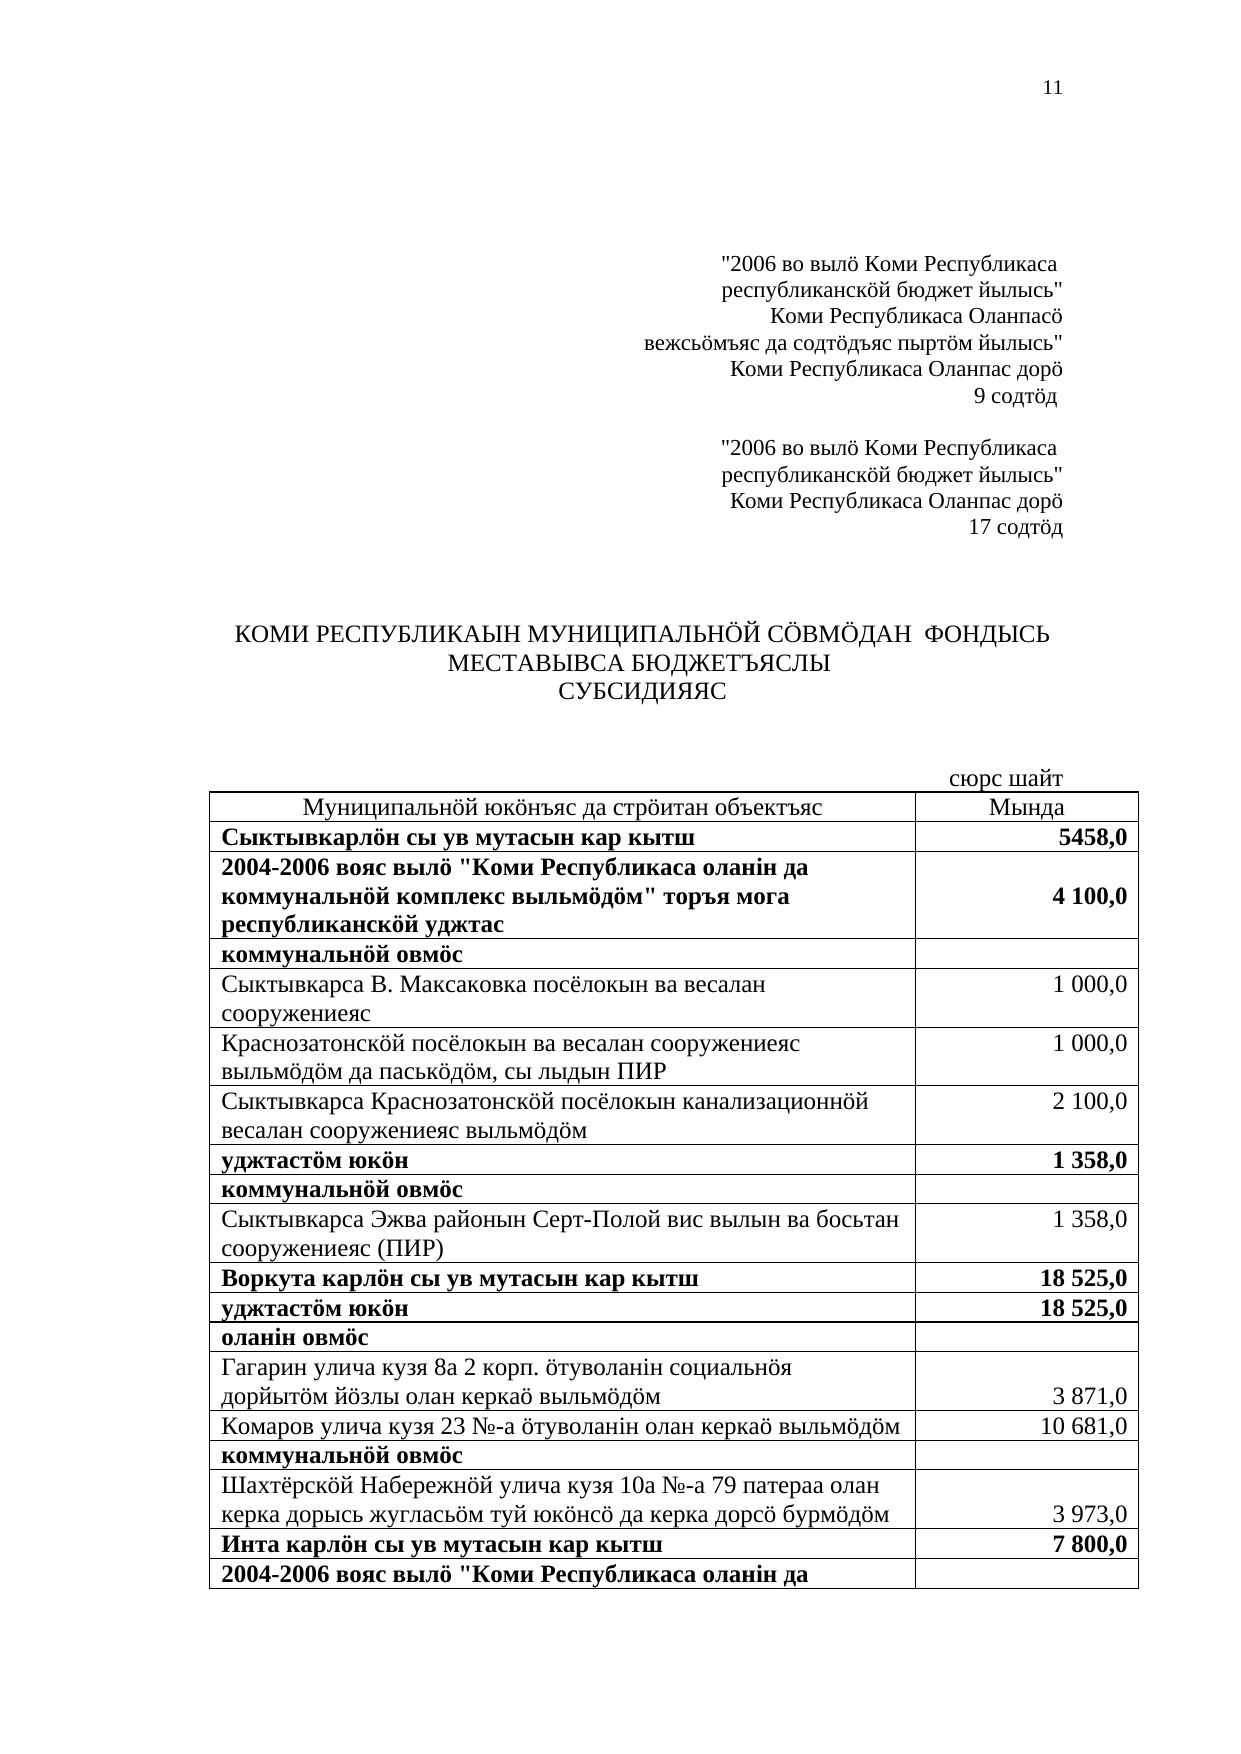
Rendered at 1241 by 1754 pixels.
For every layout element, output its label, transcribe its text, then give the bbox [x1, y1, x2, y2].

text республиканскöй бюджет йылысь" [222, 461, 1063, 487]
table_cell [1139, 1558, 1198, 1587]
table_cell 2004-2006 вояс вылö "Коми Республикаса оланiн да коммунальнöй комплекс выльмöдöм" торъя мога республиканскöй уджтас [210, 852, 915, 938]
table_cell [1139, 1174, 1198, 1203]
table_cell коммунальнöй овмöс [210, 939, 915, 968]
table_cell [1139, 821, 1198, 851]
table_cell Сыктывкарлöн сы ув мутасын кар кытш [210, 822, 915, 851]
text вежсьöмъяс да содтöдъяс пыртöм йылысь" [222, 329, 1063, 355]
table_cell Комаров улича кузя 23 №-а öтуволанiн олан керкаö выльмöдöм [210, 1411, 915, 1439]
table_cell 3 973,0 [916, 1470, 1138, 1528]
table_cell [916, 1175, 1138, 1203]
table_cell [1139, 1410, 1198, 1439]
table_cell [1139, 1144, 1198, 1173]
table_cell [1139, 938, 1198, 968]
table_cell [1139, 1085, 1198, 1144]
table_cell Инта карлöн сы ув мутасын кар кытш [210, 1529, 915, 1558]
table_cell [1139, 1027, 1198, 1085]
table_cell [1139, 1351, 1198, 1410]
table_cell [1139, 1321, 1198, 1351]
table_cell 4 100,0 [916, 852, 1138, 938]
table_cell [916, 1441, 1138, 1469]
table_cell уджтастöм юкöн [210, 1145, 915, 1173]
table_cell Сыктывкарса Эжва районын Серт-Полой вис вылын ва босьтан сооружениеяс (ПИР) [210, 1204, 915, 1262]
table_cell [1139, 968, 1198, 1027]
table_cell Сыктывкарса В. Максаковка посёлокын ва весалан сооружениеяс [210, 969, 915, 1027]
table_cell [916, 939, 1138, 968]
table_header [1139, 791, 1198, 821]
table_cell оланiн овмöс [210, 1323, 915, 1351]
table_cell уджтастöм юкöн [210, 1293, 915, 1321]
text 9 содтöд [222, 382, 1063, 408]
table_cell Сыктывкарса Краснозатонскöй посёлокын канализационнöй весалан сооружениеяс выльмöдöм [210, 1086, 915, 1144]
table_cell 1 000,0 [916, 1028, 1138, 1085]
table_cell 2004-2006 вояс вылö "Коми Республикаса оланiн да [210, 1559, 915, 1587]
table_cell [1139, 1262, 1198, 1292]
table_cell 10 681,0 [916, 1411, 1138, 1439]
table_cell 1 000,0 [916, 969, 1138, 1027]
text сюрс шайт [222, 763, 1063, 791]
table_cell [1139, 851, 1198, 938]
table_cell [1139, 1440, 1198, 1469]
text "2006 во вылö Коми Республикаса [222, 434, 1063, 461]
table_cell Гагарин улича кузя 8а 2 корп. öтуволанiн социальнöя дорйытöм йöзлы олан керкаö выльмöдöм [210, 1352, 915, 1410]
table_cell коммунальнöй овмöс [210, 1441, 915, 1469]
text КОМИ РЕСПУБЛИКАЫН МУНИЦИПАЛЬНÖЙ СÖВМÖДАН ФОНДЫСЬ МЕСТАВЫВСА БЮДЖЕТЪЯСЛЫ [222, 619, 1063, 676]
table_cell 3 871,0 [916, 1352, 1138, 1410]
table_header Мында [916, 793, 1138, 821]
table_cell [916, 1323, 1138, 1351]
table_cell [1139, 1203, 1198, 1262]
text "2006 во вылö Коми Республикаса [222, 250, 1063, 276]
table_cell [1139, 1528, 1198, 1558]
table_cell Воркута карлöн сы ув мутасын кар кытш [210, 1263, 915, 1292]
table_cell [1139, 1469, 1198, 1528]
table_cell Шахтёрскöй Набережнöй улича кузя 10а №-а 79 патераа олан керка дорысь жугласьöм туй юкöнсö да керка дорсö бурмöдöм [210, 1470, 915, 1528]
table_cell 7 800,0 [916, 1529, 1138, 1558]
text республиканскöй бюджет йылысь" [222, 276, 1063, 303]
table_cell [916, 1559, 1138, 1587]
table_cell 1 358,0 [916, 1204, 1138, 1262]
table_cell 1 358,0 [916, 1145, 1138, 1173]
table_cell [1139, 1292, 1198, 1321]
table_header Муниципальнöй юкöнъяс да стрöитан объектъяс [210, 793, 915, 821]
table_cell 5458,0 [916, 822, 1138, 851]
text СУБСИДИЯЯС [222, 676, 1063, 705]
table_cell коммунальнöй овмöс [210, 1175, 915, 1203]
table_cell 18 525,0 [916, 1263, 1138, 1292]
text Коми Республикаса Оланпас дорö [222, 487, 1063, 513]
text Коми Республикаса Оланпасö [222, 303, 1063, 329]
text Коми Республикаса Оланпас дорö [222, 355, 1063, 382]
table_cell Краснозатонскöй посёлокын ва весалан сооружениеяс выльмöдöм да паськöдöм, сы лыдын ПИР [210, 1028, 915, 1085]
text 17 содтöд [222, 513, 1063, 540]
table_cell 18 525,0 [916, 1293, 1138, 1321]
table_cell 2 100,0 [916, 1086, 1138, 1144]
